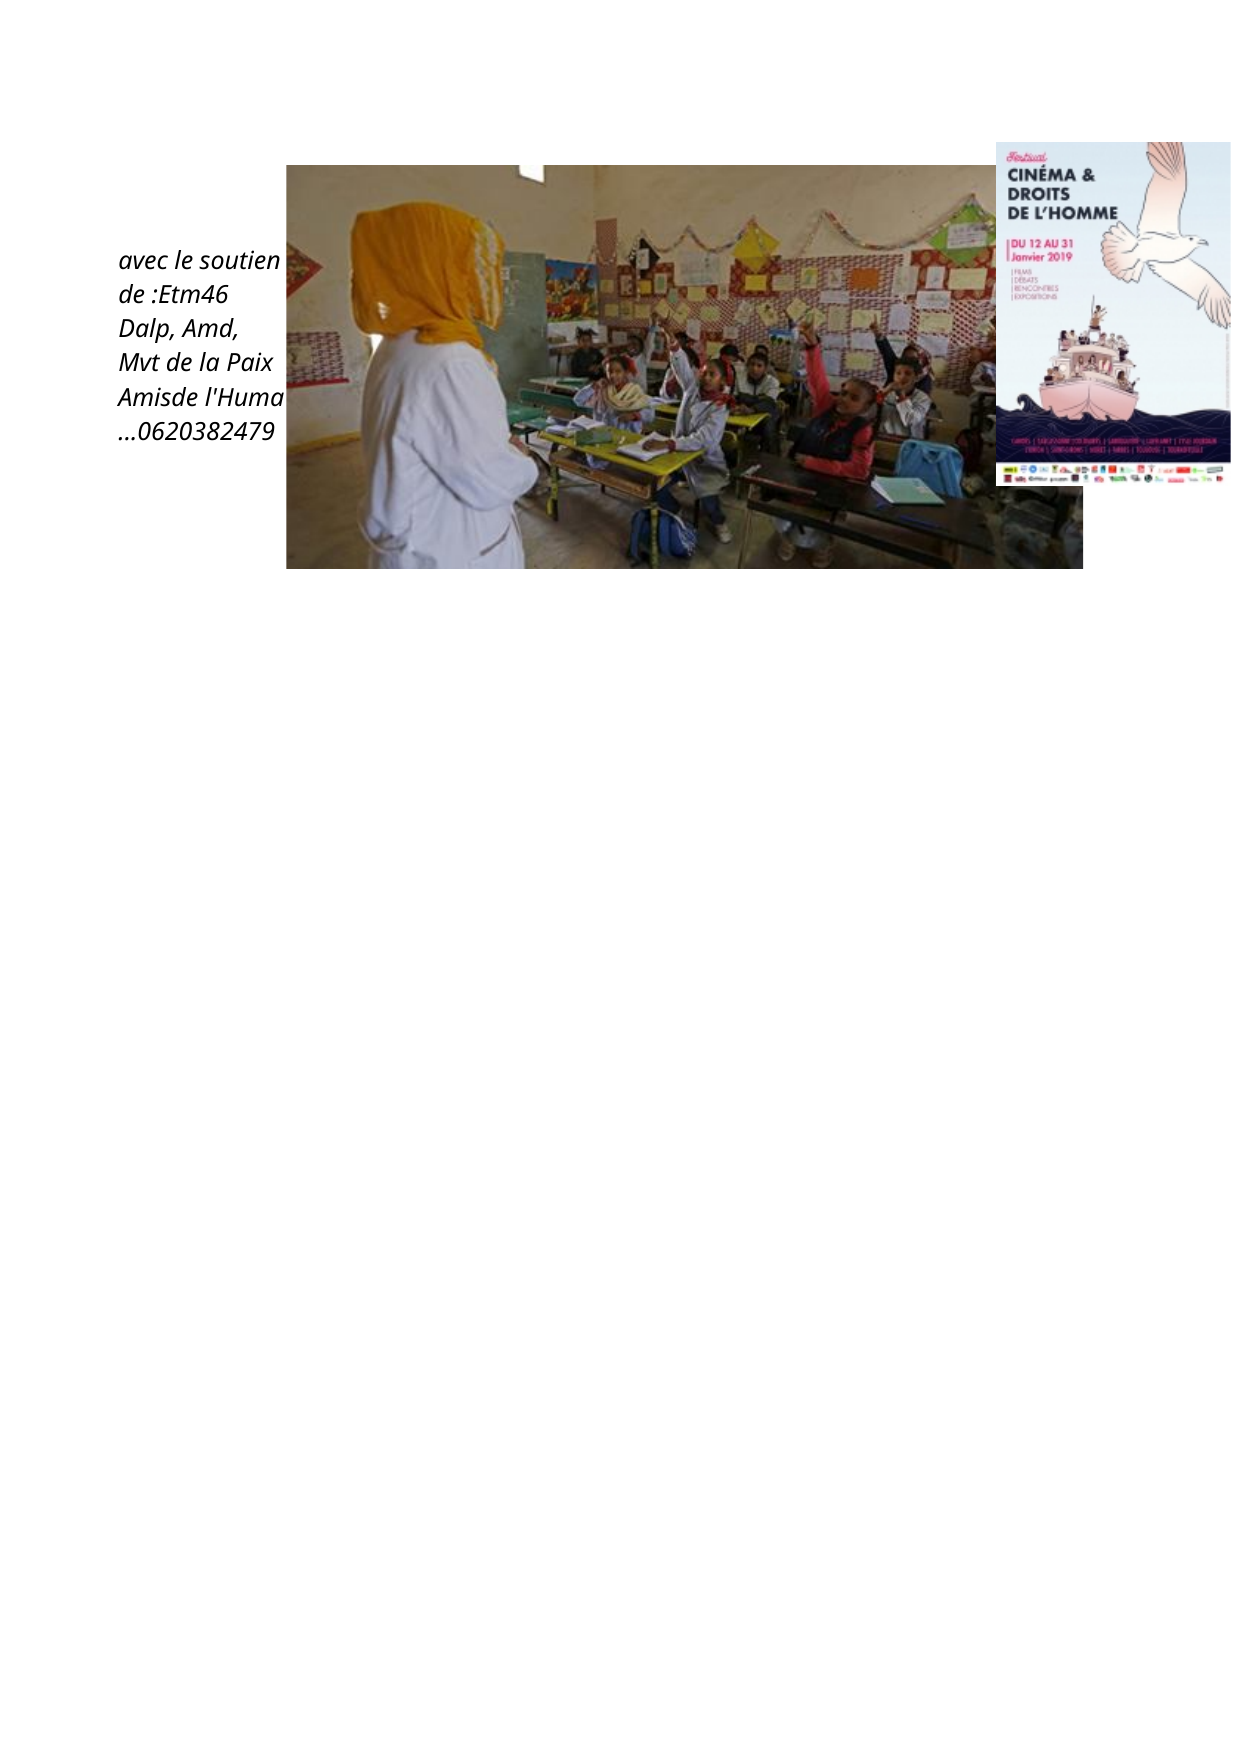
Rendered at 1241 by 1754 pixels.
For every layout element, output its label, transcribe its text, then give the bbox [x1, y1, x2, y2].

text avec le soutien [118, 243, 286, 277]
picture [286, 142, 1231, 569]
text Amisde l'Huma [118, 379, 286, 413]
text ...0620382479 [118, 413, 286, 447]
text de :Etm46 [118, 277, 286, 311]
text Dalp, Amd, [118, 311, 286, 345]
text Mvt de la Paix [118, 345, 286, 379]
